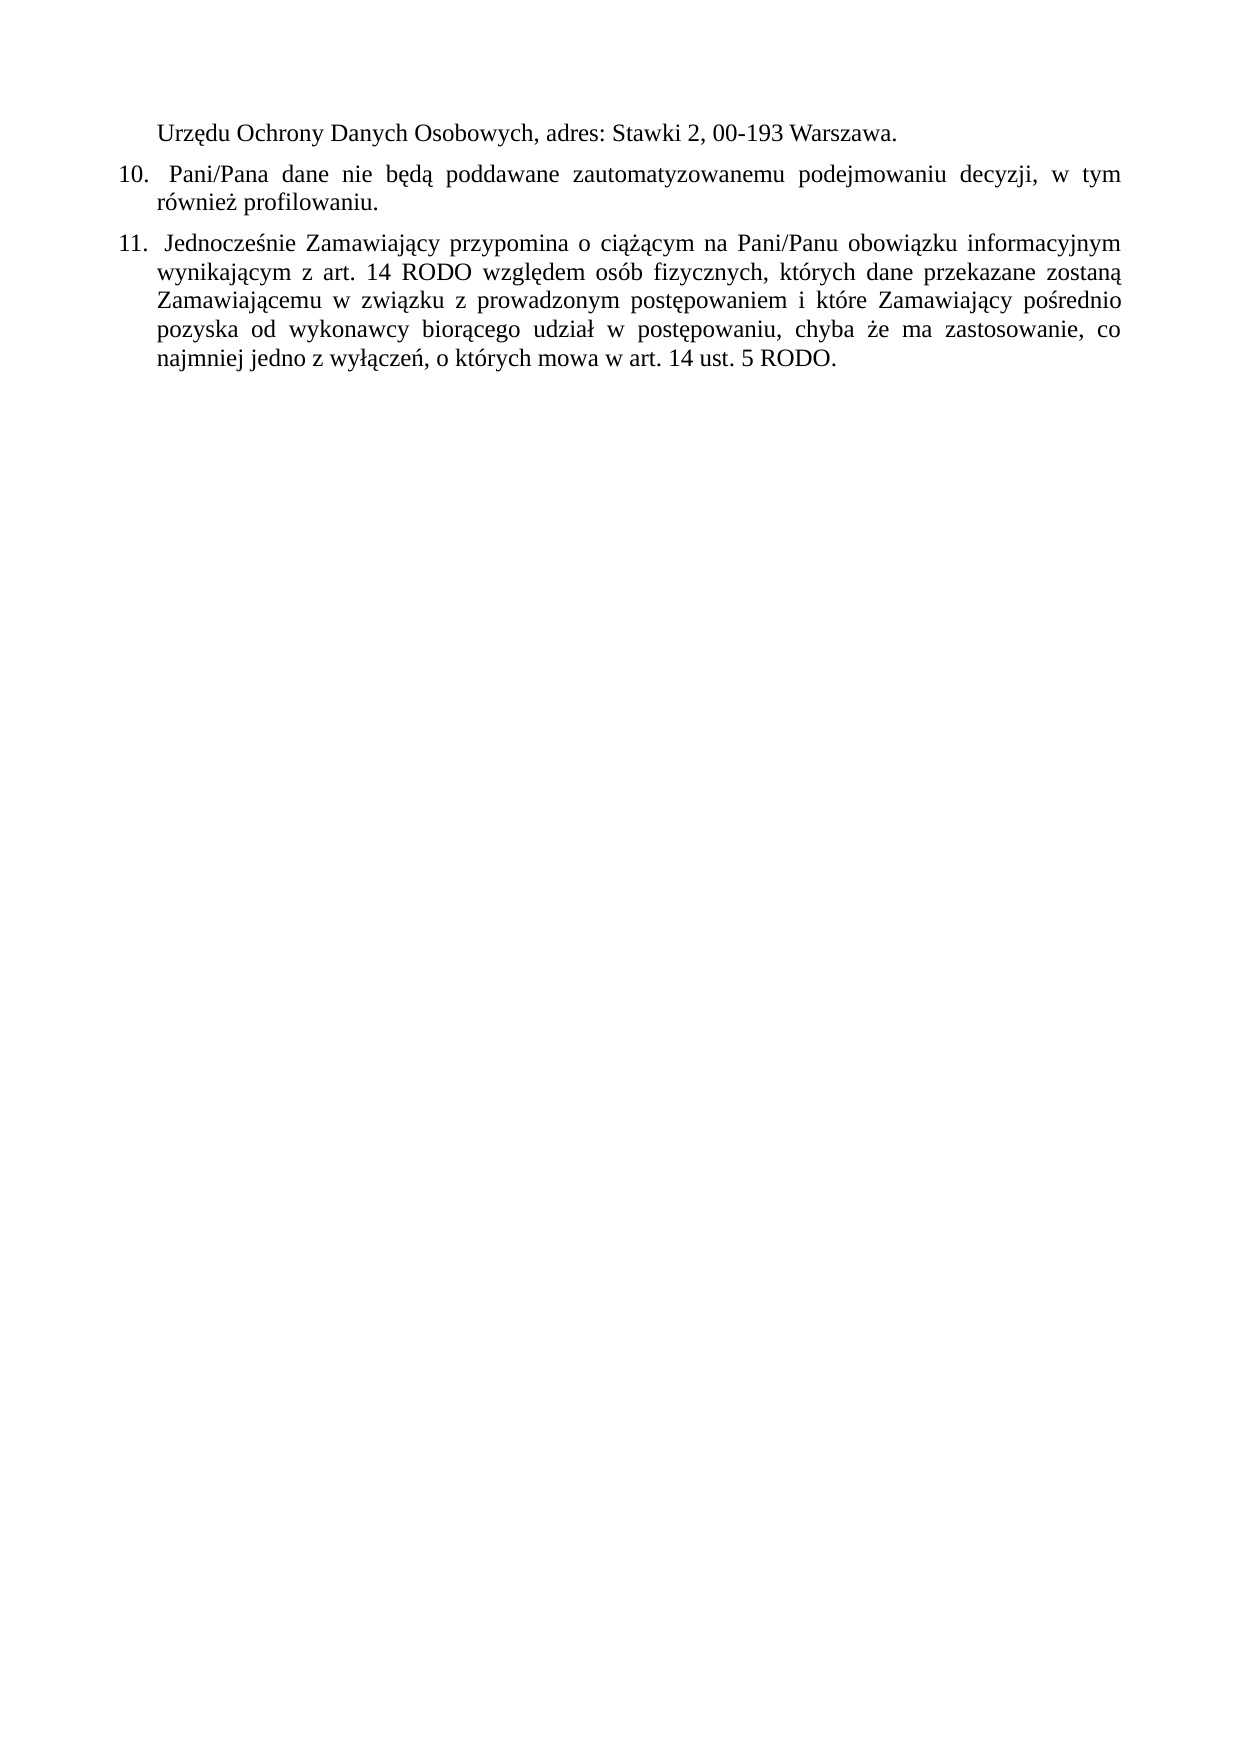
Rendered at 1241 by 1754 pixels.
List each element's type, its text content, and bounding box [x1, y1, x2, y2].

text 10. Pani/Pana dane nie będą poddawane zautomatyzowanemu podejmowaniu decyzji, w tym również profilowaniu. [118, 159, 1122, 216]
text Urzędu Ochrony Danych Osobowych, adres: Stawki 2, 00-193 Warszawa. [118, 118, 1122, 147]
text 11. Jednocześnie Zamawiający przypomina o ciążącym na Pani/Panu obowiązku informacyjnym wynikającym z art. 14 RODO względem osób fizycznych, których dane przekazane zostaną Zamawiającemu w związku z prowadzonym postępowaniem i które Zamawiający pośrednio pozyska od wykonawcy biorącego udział w postępowaniu, chyba że ma zastosowanie, co najmniej jedno z wyłączeń, o których mowa w art. 14 ust. 5 RODO. [118, 228, 1122, 372]
